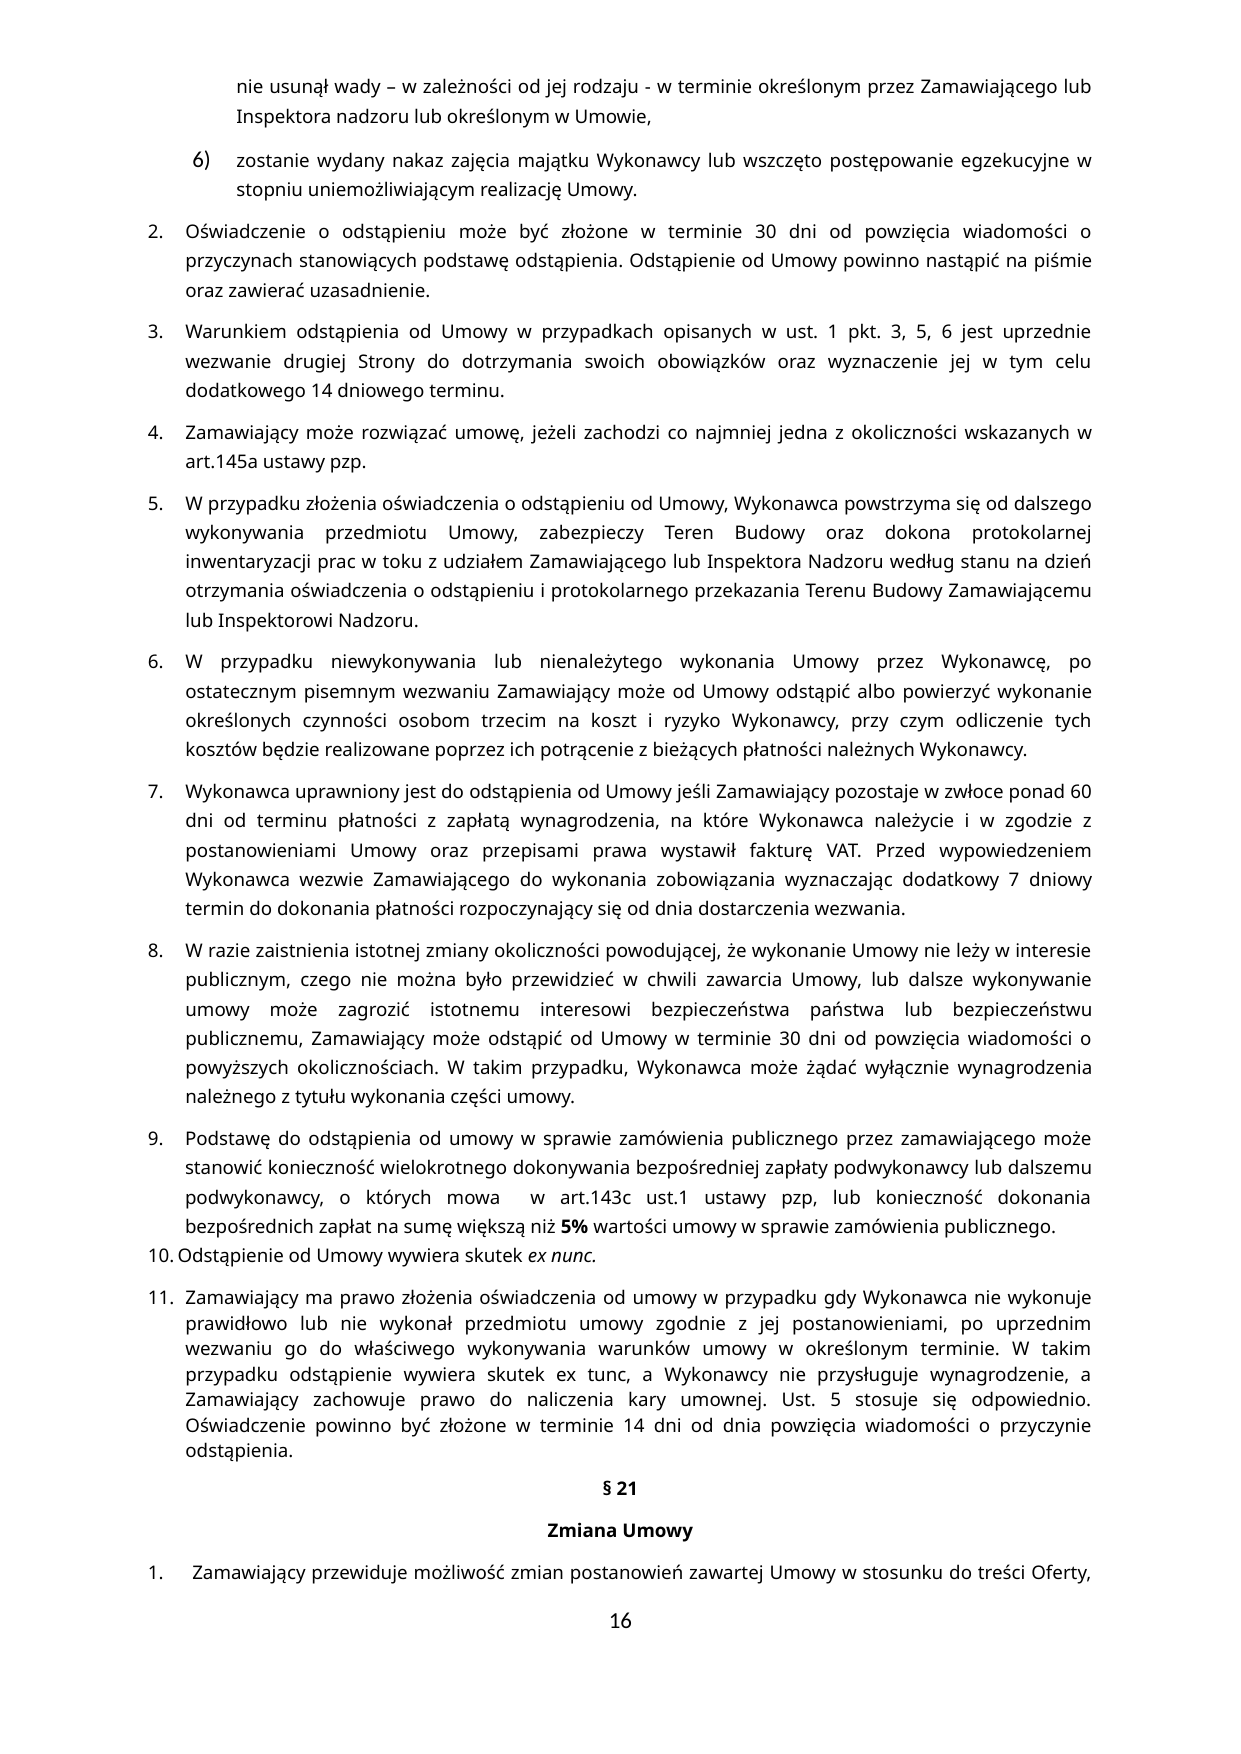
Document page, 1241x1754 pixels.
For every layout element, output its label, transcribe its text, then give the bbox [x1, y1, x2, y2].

list Oświadczenie o odstąpieniu może być złożone w terminie 30 dni od powzięcia wiadomości o przyczynach stanowiących podstawę odstąpienia. Odstąpienie od Umowy powinno nastąpić na piśmie oraz zawierać uzasadnienie. [148, 218, 1093, 302]
list W razie zaistnienia istotnej zmiany okoliczności powodującej, że wykonanie Umowy nie leży w interesie publicznym, czego nie można było przewidzieć w chwili zawarcia Umowy, lub dalsze wykonywanie umowy może zagrozić istotnemu interesowi bezpieczeństwa państwa lub bezpieczeństwu publicznemu, Zamawiający może odstąpić od Umowy w terminie 30 dni od powzięcia wiadomości o powyższych okolicznościach. W takim przypadku, Wykonawca może żądać wyłącznie wynagrodzenia należnego z tytułu wykonania części umowy. [148, 937, 1093, 1109]
list W przypadku złożenia oświadczenia o odstąpieniu od Umowy, Wykonawca powstrzyma się od dalszego wykonywania przedmiotu Umowy, zabezpieczy Teren Budowy oraz dokona protokolarnej inwentaryzacji prac w toku z udziałem Zamawiającego lub Inspektora Nadzoru według stanu na dzień otrzymania oświadczenia o odstąpieniu i protokolarnego przekazania Terenu Budowy Zamawiającemu lub Inspektorowi Nadzoru. [148, 490, 1093, 633]
list Odstąpienie od Umowy wywiera skutek ex nunc. [148, 1242, 1093, 1268]
list Zamawiający przewiduje możliwość zmian postanowień zawartej Umowy w stosunku do treści Oferty, [148, 1559, 1093, 1584]
list Zamawiający może rozwiązać umowę, jeżeli zachodzi co najmniej jedna z okoliczności wskazanych w art.145a ustawy pzp. [148, 419, 1093, 474]
text § 21 [148, 1475, 1093, 1501]
text Zmiana Umowy [148, 1517, 1093, 1543]
list Wykonawca uprawniony jest do odstąpienia od Umowy jeśli Zamawiający pozostaje w zwłoce ponad 60 dni od terminu płatności z zapłatą wynagrodzenia, na które Wykonawca należycie i w zgodzie z postanowieniami Umowy oraz przepisami prawa wystawił fakturę VAT. Przed wypowiedzeniem Wykonawca wezwie Zamawiającego do wykonania zobowiązania wyznaczając dodatkowy 7 dniowy termin do dokonania płatności rozpoczynający się od dnia dostarczenia wezwania. [148, 778, 1093, 921]
list nie usunął wady – w zależności od jej rodzaju - w terminie określonym przez Zamawiającego lub Inspektora nadzoru lub określonym w Umowie, [192, 74, 1093, 128]
list W przypadku niewykonywania lub nienależytego wykonania Umowy przez Wykonawcę, po ostatecznym pisemnym wezwaniu Zamawiający może od Umowy odstąpić albo powierzyć wykonanie określonych czynności osobom trzecim na koszt i ryzyko Wykonawcy, przy czym odliczenie tych kosztów będzie realizowane poprzez ich potrącenie z bieżących płatności należnych Wykonawcy. [148, 649, 1093, 762]
list Podstawę do odstąpienia od umowy w sprawie zamówienia publicznego przez zamawiającego może stanowić konieczność wielokrotnego dokonywania bezpośredniej zapłaty podwykonawcy lub dalszemu podwykonawcy, o których mowa w art.143c ust.1 ustawy pzp, lub konieczność dokonania bezpośrednich zapłat na sumę większą niż 5% wartości umowy w sprawie zamówienia publicznego. [148, 1125, 1093, 1239]
list zostanie wydany nakaz zajęcia majątku Wykonawcy lub wszczęto postępowanie egzekucyjne w stopniu uniemożliwiającym realizację Umowy. [192, 145, 1093, 202]
list Zamawiający ma prawo złożenia oświadczenia od umowy w przypadku gdy Wykonawca nie wykonuje prawidłowo lub nie wykonał przedmiotu umowy zgodnie z jej postanowieniami, po uprzednim wezwaniu go do właściwego wykonywania warunków umowy w określonym terminie. W takim przypadku odstąpienie wywiera skutek ex tunc, a Wykonawcy nie przysługuje wynagrodzenie, a Zamawiający zachowuje prawo do naliczenia kary umownej. Ust. 5 stosuje się odpowiednio. Oświadczenie powinno być złożone w terminie 14 dni od dnia powzięcia wiadomości o przyczynie odstąpienia. [148, 1284, 1093, 1463]
list Warunkiem odstąpienia od Umowy w przypadkach opisanych w ust. 1 pkt. 3, 5, 6 jest uprzednie wezwanie drugiej Strony do dotrzymania swoich obowiązków oraz wyznaczenie jej w tym celu dodatkowego 14 dniowego terminu. [148, 319, 1093, 403]
